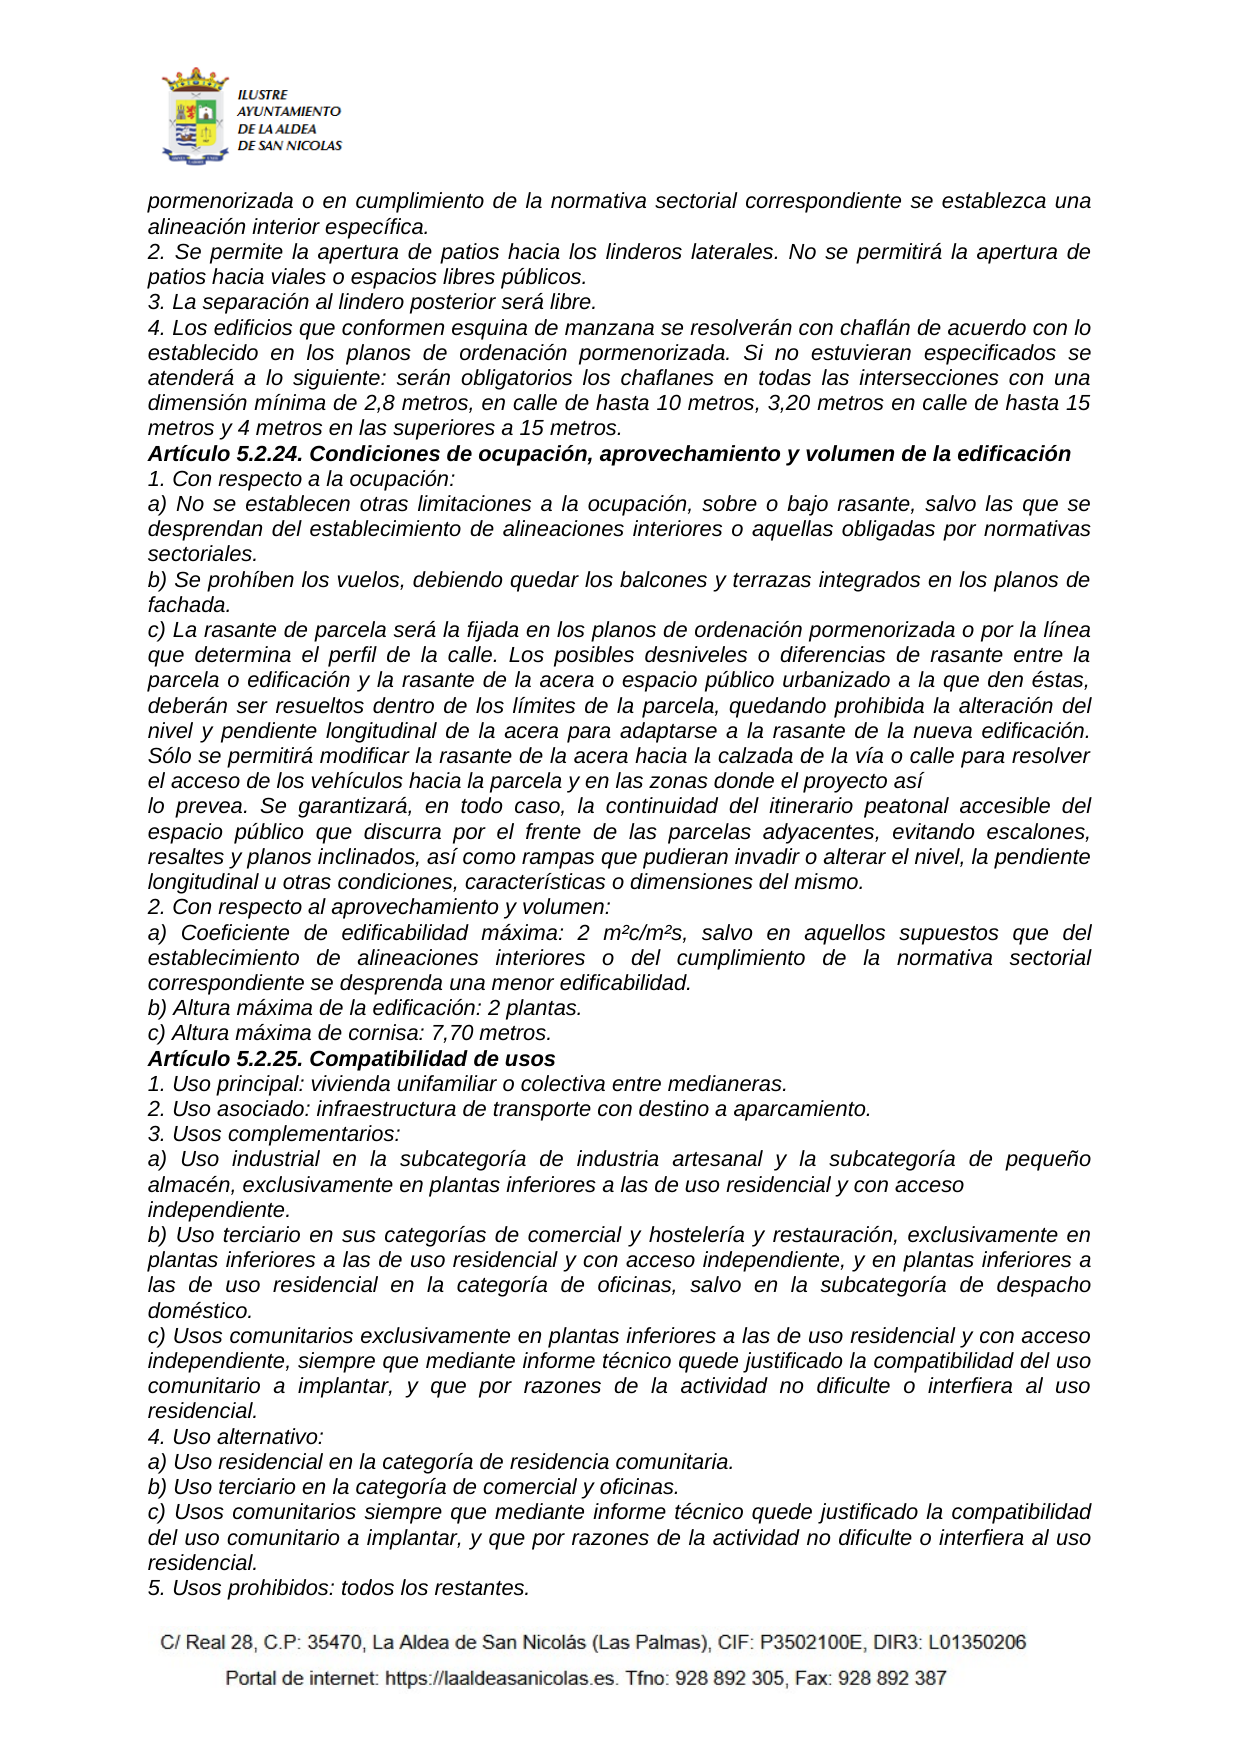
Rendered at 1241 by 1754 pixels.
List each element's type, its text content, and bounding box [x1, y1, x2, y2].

picture [148, 59, 358, 173]
text c) Altura máxima de cornisa: 7,70 metros. [148, 1020, 1093, 1046]
text 4. Los edificios que conformen esquina de manzana se resolverán con chaflán de acuerdo con lo establecido en los planos de ordenación pormenorizada. Si no estuvieran especificados se atenderá a lo siguiente: serán obligatorios los chaflanes en todas las intersecciones con una dimensión mínima de 2,8 metros, en calle de hasta 10 metros, 3,20 metros en calle de hasta 15 metros y 4 metros en las superiores a 15 metros. [148, 314, 1093, 441]
text Artículo 5.2.24. Condiciones de ocupación, aprovechamiento y volumen de la edificación [148, 441, 1093, 466]
text b) Uso terciario en sus categorías de comercial y hostelería y restauración, exclusivamente en plantas inferiores a las de uso residencial y con acceso independiente, y en plantas inferiores a las de uso residencial en la categoría de oficinas, salvo en la subcategoría de despacho doméstico. [148, 1222, 1093, 1323]
text b) Se prohíben los vuelos, debiendo quedar los balcones y terrazas integrados en los planos de fachada. [148, 567, 1093, 617]
text a) Coeficiente de edificabilidad máxima: 2 m²c/m²s, salvo en aquellos supuestos que del establecimiento de alineaciones interiores o del cumplimiento de la normativa sectorial correspondiente se desprenda una menor edificabilidad. [148, 919, 1093, 995]
text 2. Con respecto al aprovechamiento y volumen: [148, 894, 1093, 919]
text 2. Se permite la apertura de patios hacia los linderos laterales. No se permitirá la apertura de patios hacia viales o espacios libres públicos. [148, 239, 1093, 289]
text a) No se establecen otras limitaciones a la ocupación, sobre o bajo rasante, salvo las que se desprendan del establecimiento de alineaciones interiores o aquellas obligadas por normativas sectoriales. [148, 491, 1093, 567]
text Artículo 5.2.25. Compatibilidad de usos [148, 1046, 1093, 1071]
text 3. Usos complementarios: [148, 1121, 1093, 1146]
text b) Altura máxima de la edificación: 2 plantas. [148, 995, 1093, 1020]
text b) Uso terciario en la categoría de comercial y oficinas. [148, 1474, 1093, 1499]
picture [148, 1626, 1034, 1694]
text c) La rasante de parcela será la fijada en los planos de ordenación pormenorizada o por la línea que determina el perfil de la calle. Los posibles desniveles o diferencias de rasante entre la parcela o edificación y la rasante de la acera o espacio público urbanizado a la que den éstas, deberán ser resueltos dentro de los límites de la parcela, quedando prohibida la alteración del nivel y pendiente longitudinal de la acera para adaptarse a la rasante de la nueva edificación. Sólo se permitirá modificar la rasante de la acera hacia la calzada de la vía o calle para resolver el acceso de los vehículos hacia la parcela y en las zonas donde el proyecto así [148, 617, 1093, 793]
text 5. Usos prohibidos: todos los restantes. [148, 1575, 1093, 1600]
text a) Uso residencial en la categoría de residencia comunitaria. [148, 1449, 1093, 1474]
text 3. La separación al lindero posterior será libre. [148, 289, 1093, 314]
text lo prevea. Se garantizará, en todo caso, la continuidad del itinerario peatonal accesible del espacio público que discurra por el frente de las parcelas adyacentes, evitando escalones, resaltes y planos inclinados, así como rampas que pudieran invadir o alterar el nivel, la pendiente longitudinal u otras condiciones, características o dimensiones del mismo. [148, 793, 1093, 894]
text pormenorizada o en cumplimiento de la normativa sectorial correspondiente se establezca una alineación interior específica. [148, 188, 1093, 239]
text 4. Uso alternativo: [148, 1424, 1093, 1449]
text c) Usos comunitarios siempre que mediante informe técnico quede justificado la compatibilidad del uso comunitario a implantar, y que por razones de la actividad no dificulte o interfiera al uso residencial. [148, 1499, 1093, 1575]
text 1. Con respecto a la ocupación: [148, 466, 1093, 491]
text 1. Uso principal: vivienda unifamiliar o colectiva entre medianeras. [148, 1071, 1093, 1096]
text c) Usos comunitarios exclusivamente en plantas inferiores a las de uso residencial y con acceso independiente, siempre que mediante informe técnico quede justificado la compatibilidad del uso comunitario a implantar, y que por razones de la actividad no dificulte o interfiera al uso residencial. [148, 1323, 1093, 1424]
text 2. Uso asociado: infraestructura de transporte con destino a aparcamiento. [148, 1096, 1093, 1121]
text independiente. [148, 1197, 1093, 1222]
text a) Uso industrial en la subcategoría de industria artesanal y la subcategoría de pequeño almacén, exclusivamente en plantas inferiores a las de uso residencial y con acceso [148, 1146, 1093, 1197]
